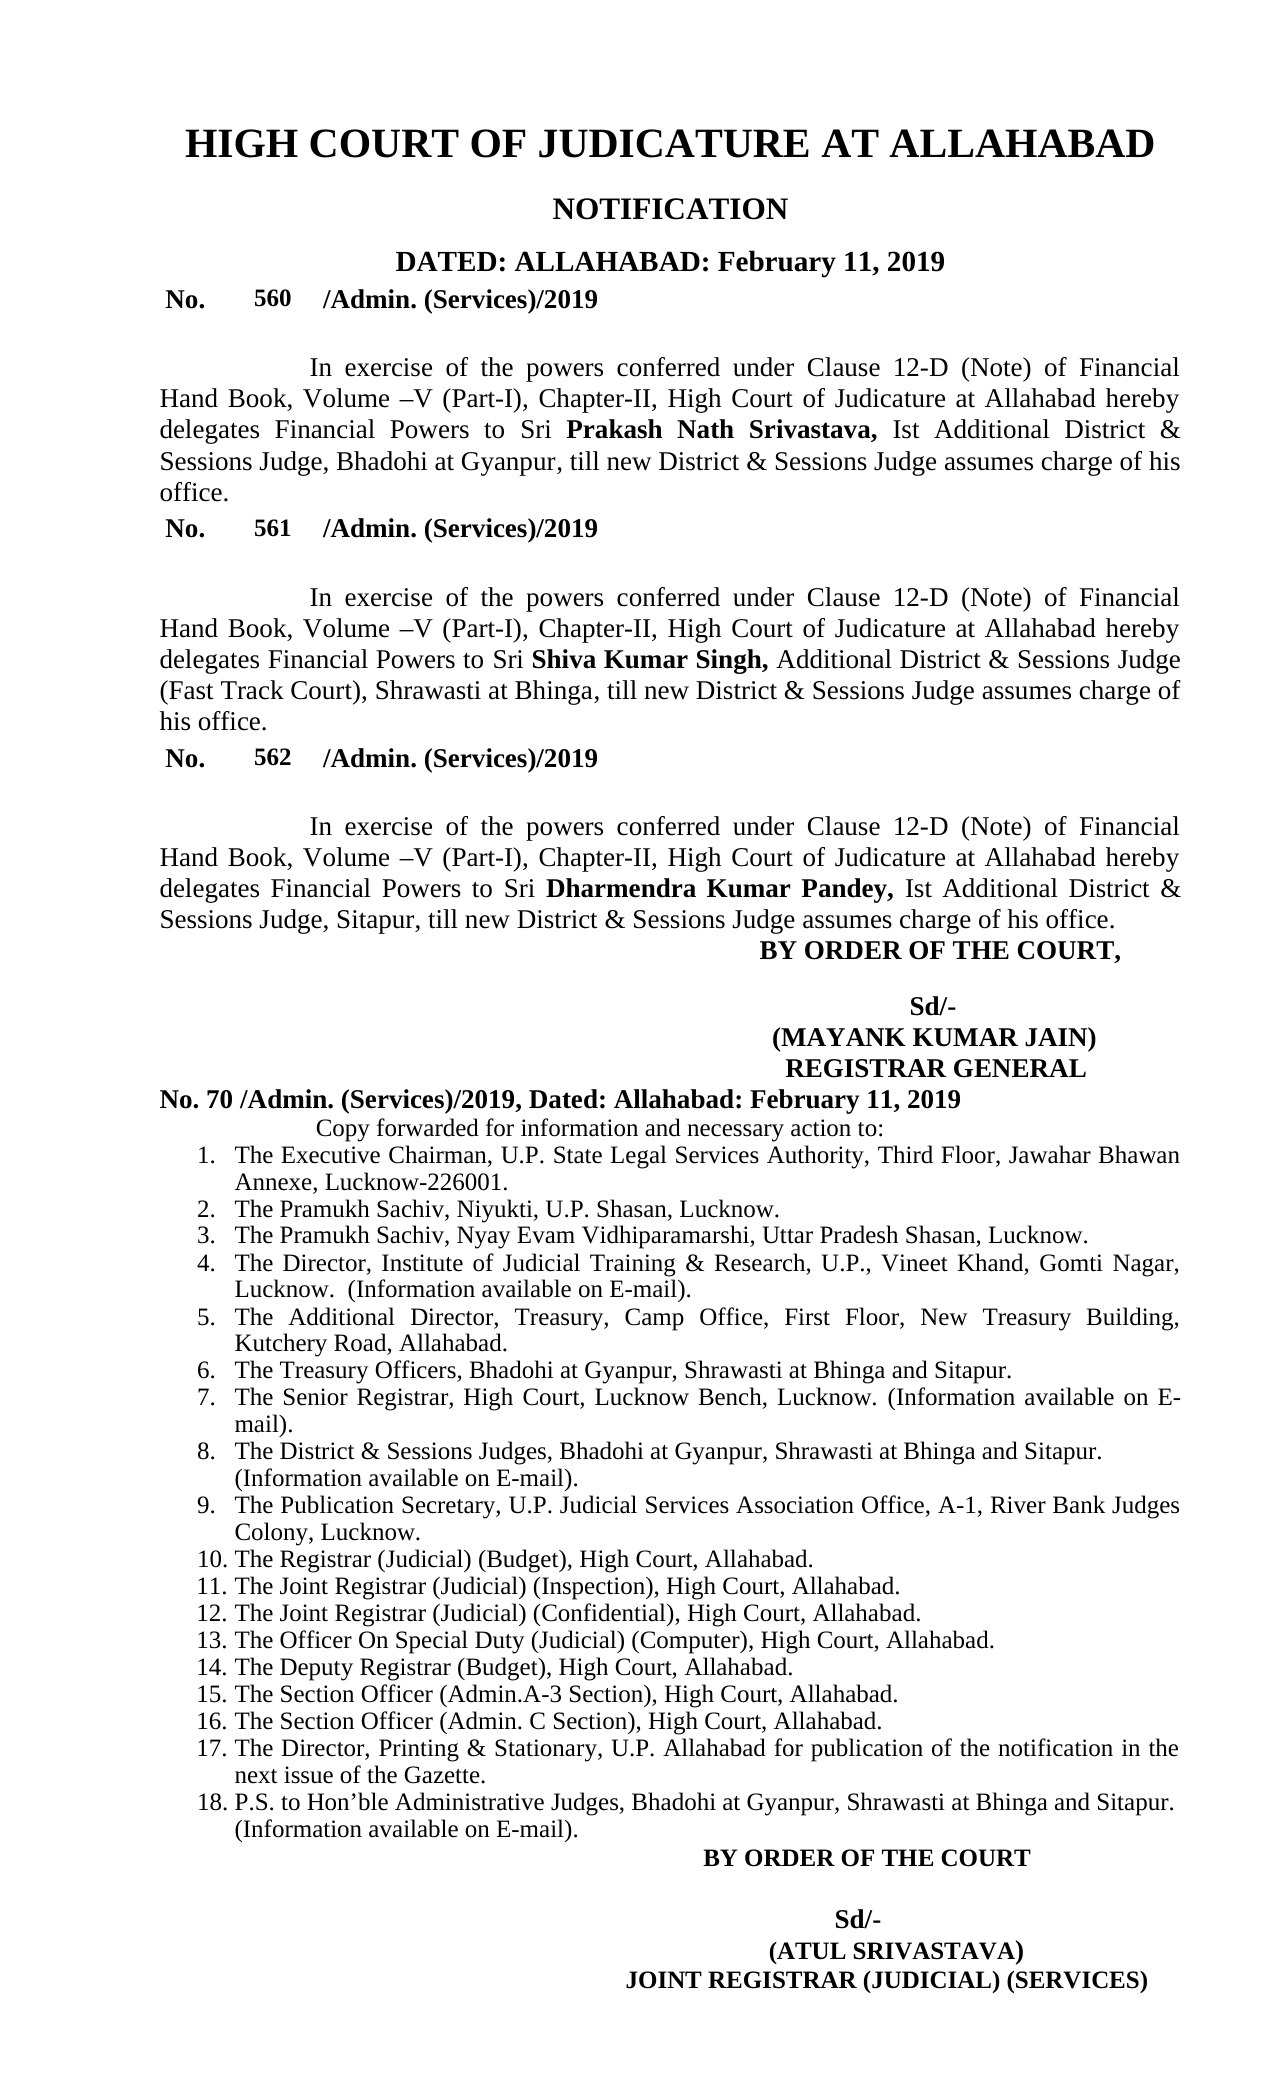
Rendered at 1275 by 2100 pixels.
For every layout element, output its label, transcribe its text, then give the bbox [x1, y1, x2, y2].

list The Joint Registrar (Judicial) (Confidential), High Court, Allahabad. [196, 1600, 1181, 1627]
list P.S. to Hon’ble Administrative Judges, Bhadohi at Gyanpur, Shrawasti at Bhinga and Sitapur. [197, 1789, 1181, 1816]
text HIGH COURT OF JUDICATURE AT ALLAHABAD [159, 118, 1181, 166]
text BY ORDER OF THE COURT [684, 1843, 1181, 1872]
list (Information available on E-mail). [197, 1816, 1181, 1843]
subtitle NOTIFICATION [159, 190, 1181, 226]
text In exercise of the powers conferred under Clause 12-D (Note) of Financial Hand Book, Volume –V (Part-I), Chapter-II, High Court of Judicature at Allahabad hereby delegates Financial Powers to Sri Shiva Kumar Singh, Additional District & Sessions Judge (Fast Track Court), Shrawasti at Bhinga, till new District & Sessions Judge assumes charge of his office. [159, 581, 1181, 736]
text BY ORDER OF THE COURT, [384, 935, 1181, 966]
list The Joint Registrar (Judicial) (Inspection), High Court, Allahabad. [196, 1573, 1181, 1600]
text (MAYANK KUMAR JAIN) [159, 1021, 1181, 1052]
text JOINT REGISTRAR (JUDICIAL) (SERVICES) [159, 1965, 1183, 1994]
text (ATUL SRIVASTAVA) [534, 1934, 1183, 1965]
subtitle DATED: ALLAHABAD: February 11, 2019 [159, 244, 1181, 277]
text In exercise of the powers conferred under Clause 12-D (Note) of Financial Hand Book, Volume –V (Part-I), Chapter-II, High Court of Judicature at Allahabad hereby delegates Financial Powers to Sri Dharmendra Kumar Pandey, Ist Additional District & Sessions Judge, Sitapur, till new District & Sessions Judge assumes charge of his office. [159, 810, 1181, 935]
text Copy forwarded for information and necessary action to: [159, 1114, 1181, 1141]
table_header /Admin. (Services)/2019 [317, 278, 641, 320]
list The Pramukh Sachiv, Nyay Evam Vidhiparamarshi, Uttar Pradesh Shasan, Lucknow. [197, 1222, 1181, 1249]
list The Director, Printing & Stationary, U.P. Allahabad for publication of the notification in the next issue of the Gazette. [196, 1735, 1181, 1789]
table_header /Admin. (Services)/2019 [317, 507, 641, 549]
list The Additional Director, Treasury, Camp Office, First Floor, New Treasury Building, Kutchery Road, Allahabad. [197, 1303, 1181, 1357]
list The Registrar (Judicial) (Budget), High Court, Allahabad. [197, 1546, 1181, 1573]
list (Information available on E-mail). [197, 1465, 1181, 1492]
list The Officer On Special Duty (Judicial) (Computer), High Court, Allahabad. [196, 1627, 1181, 1654]
table_header No. [159, 278, 228, 320]
text No. 70 /Admin. (Services)/2019, Dated: Allahabad: February 11, 2019 [159, 1083, 1183, 1114]
table_header /Admin. (Services)/2019 [317, 736, 641, 779]
table_header 560 [228, 278, 317, 320]
text REGISTRAR GENERAL [159, 1052, 1181, 1083]
list The District & Sessions Judges, Bhadohi at Gyanpur, Shrawasti at Bhinga and Sitapur. [197, 1438, 1181, 1465]
list The Director, Institute of Judicial Training & Research, U.P., Vineet Khand, Gomti Nagar, Lucknow. (Information available on E-mail). [197, 1249, 1181, 1303]
list The Senior Registrar, High Court, Lucknow Bench, Lucknow. (Information available on E-mail). [197, 1384, 1181, 1438]
table_header 562 [228, 736, 317, 779]
table_header 561 [228, 507, 317, 549]
list The Treasury Officers, Bhadohi at Gyanpur, Shrawasti at Bhinga and Sitapur. [197, 1357, 1181, 1384]
text Sd/- [159, 990, 1181, 1021]
list The Executive Chairman, U.P. State Legal Services Authority, Third Floor, Jawahar Bhawan Annexe, Lucknow-226001. [197, 1141, 1181, 1195]
list The Deputy Registrar (Budget), High Court, Allahabad. [196, 1654, 1181, 1681]
text In exercise of the powers conferred under Clause 12-D (Note) of Financial Hand Book, Volume –V (Part-I), Chapter-II, High Court of Judicature at Allahabad hereby delegates Financial Powers to Sri Prakash Nath Srivastava, Ist Additional District & Sessions Judge, Bhadohi at Gyanpur, till new District & Sessions Judge assumes charge of his office. [159, 351, 1181, 507]
text Sd/- [759, 1903, 1181, 1934]
list The Pramukh Sachiv, Niyukti, U.P. Shasan, Lucknow. [197, 1195, 1181, 1222]
table_header No. [159, 507, 228, 549]
table_header No. [159, 736, 228, 779]
list The Section Officer (Admin.A-3 Section), High Court, Allahabad. [196, 1681, 1181, 1708]
list The Section Officer (Admin. C Section), High Court, Allahabad. [196, 1708, 1181, 1735]
list The Publication Secretary, U.P. Judicial Services Association Office, A-1, River Bank Judges Colony, Lucknow. [197, 1492, 1181, 1546]
